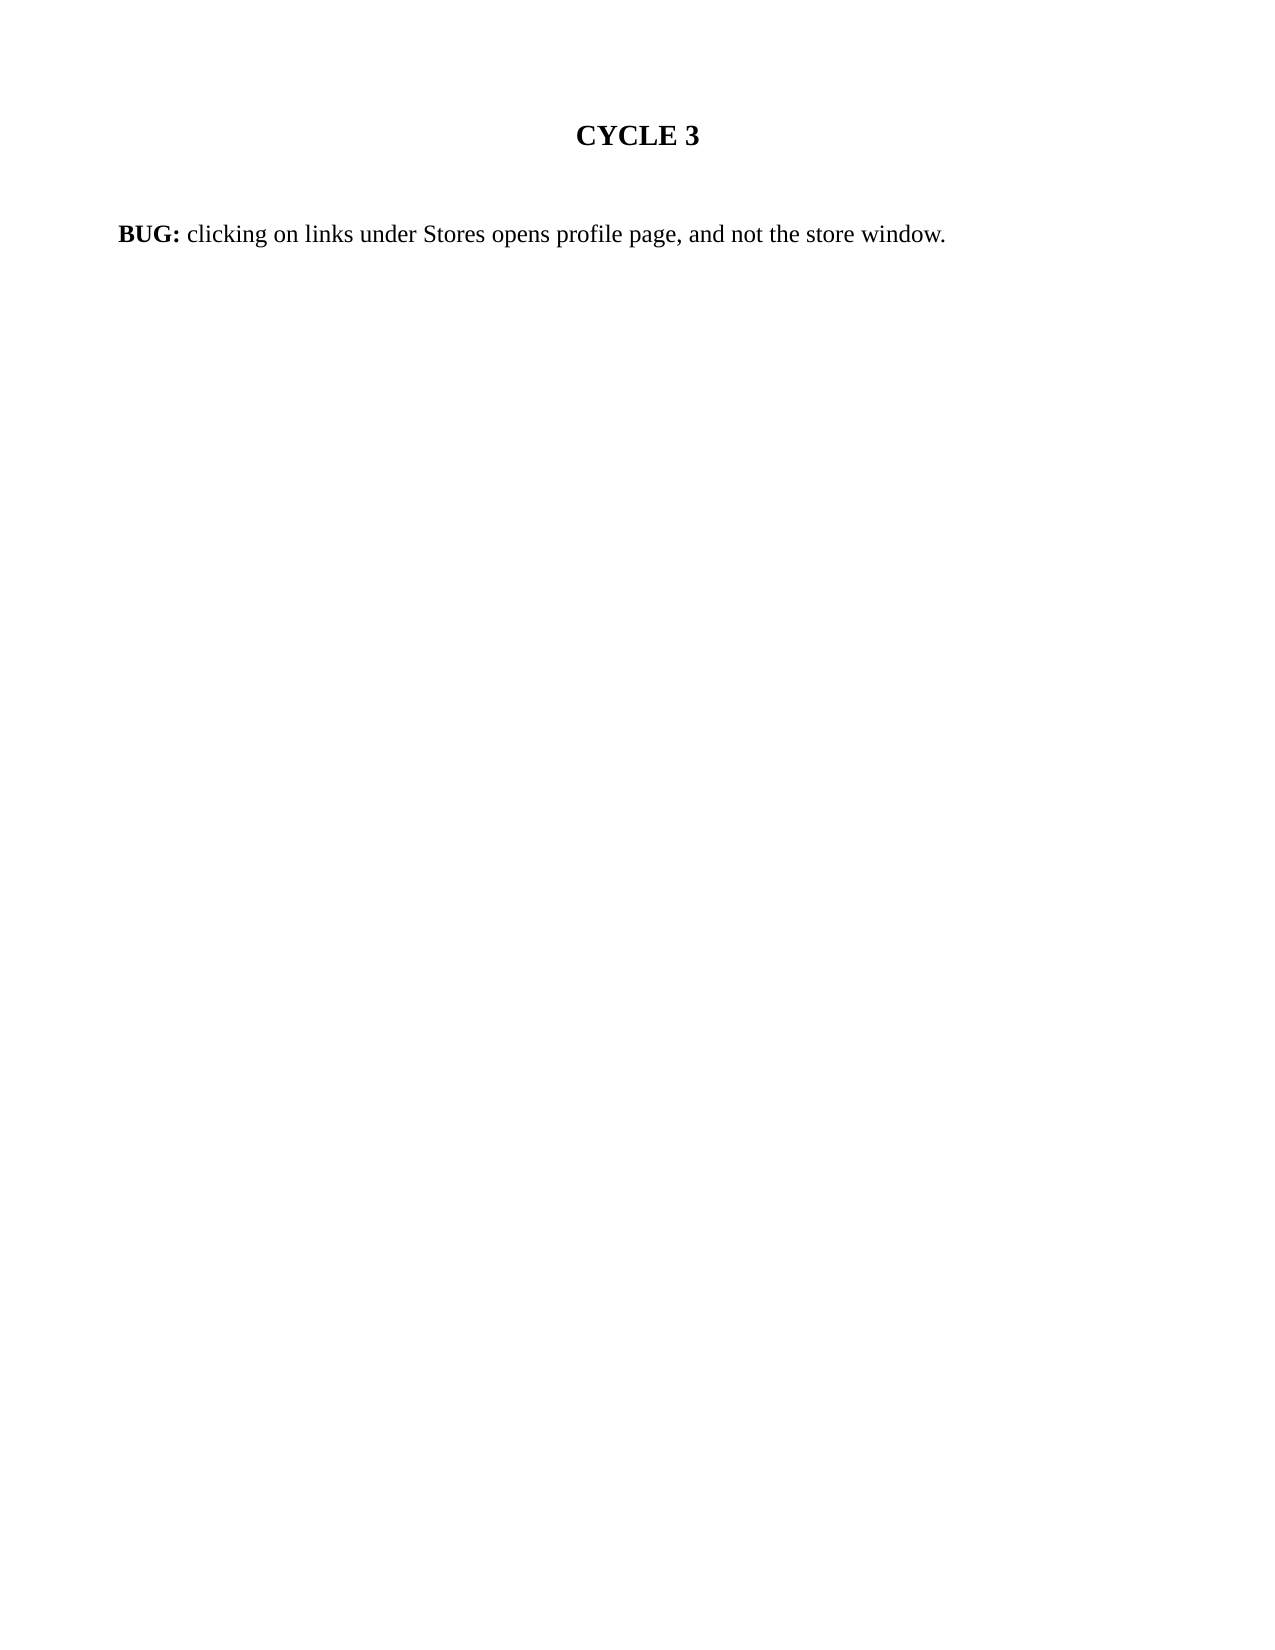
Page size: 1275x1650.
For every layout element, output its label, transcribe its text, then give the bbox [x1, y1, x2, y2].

text BUG: clicking on links under Stores opens profile page, and not the store window. [118, 219, 1157, 247]
text CYCLE 3 [118, 118, 1157, 152]
